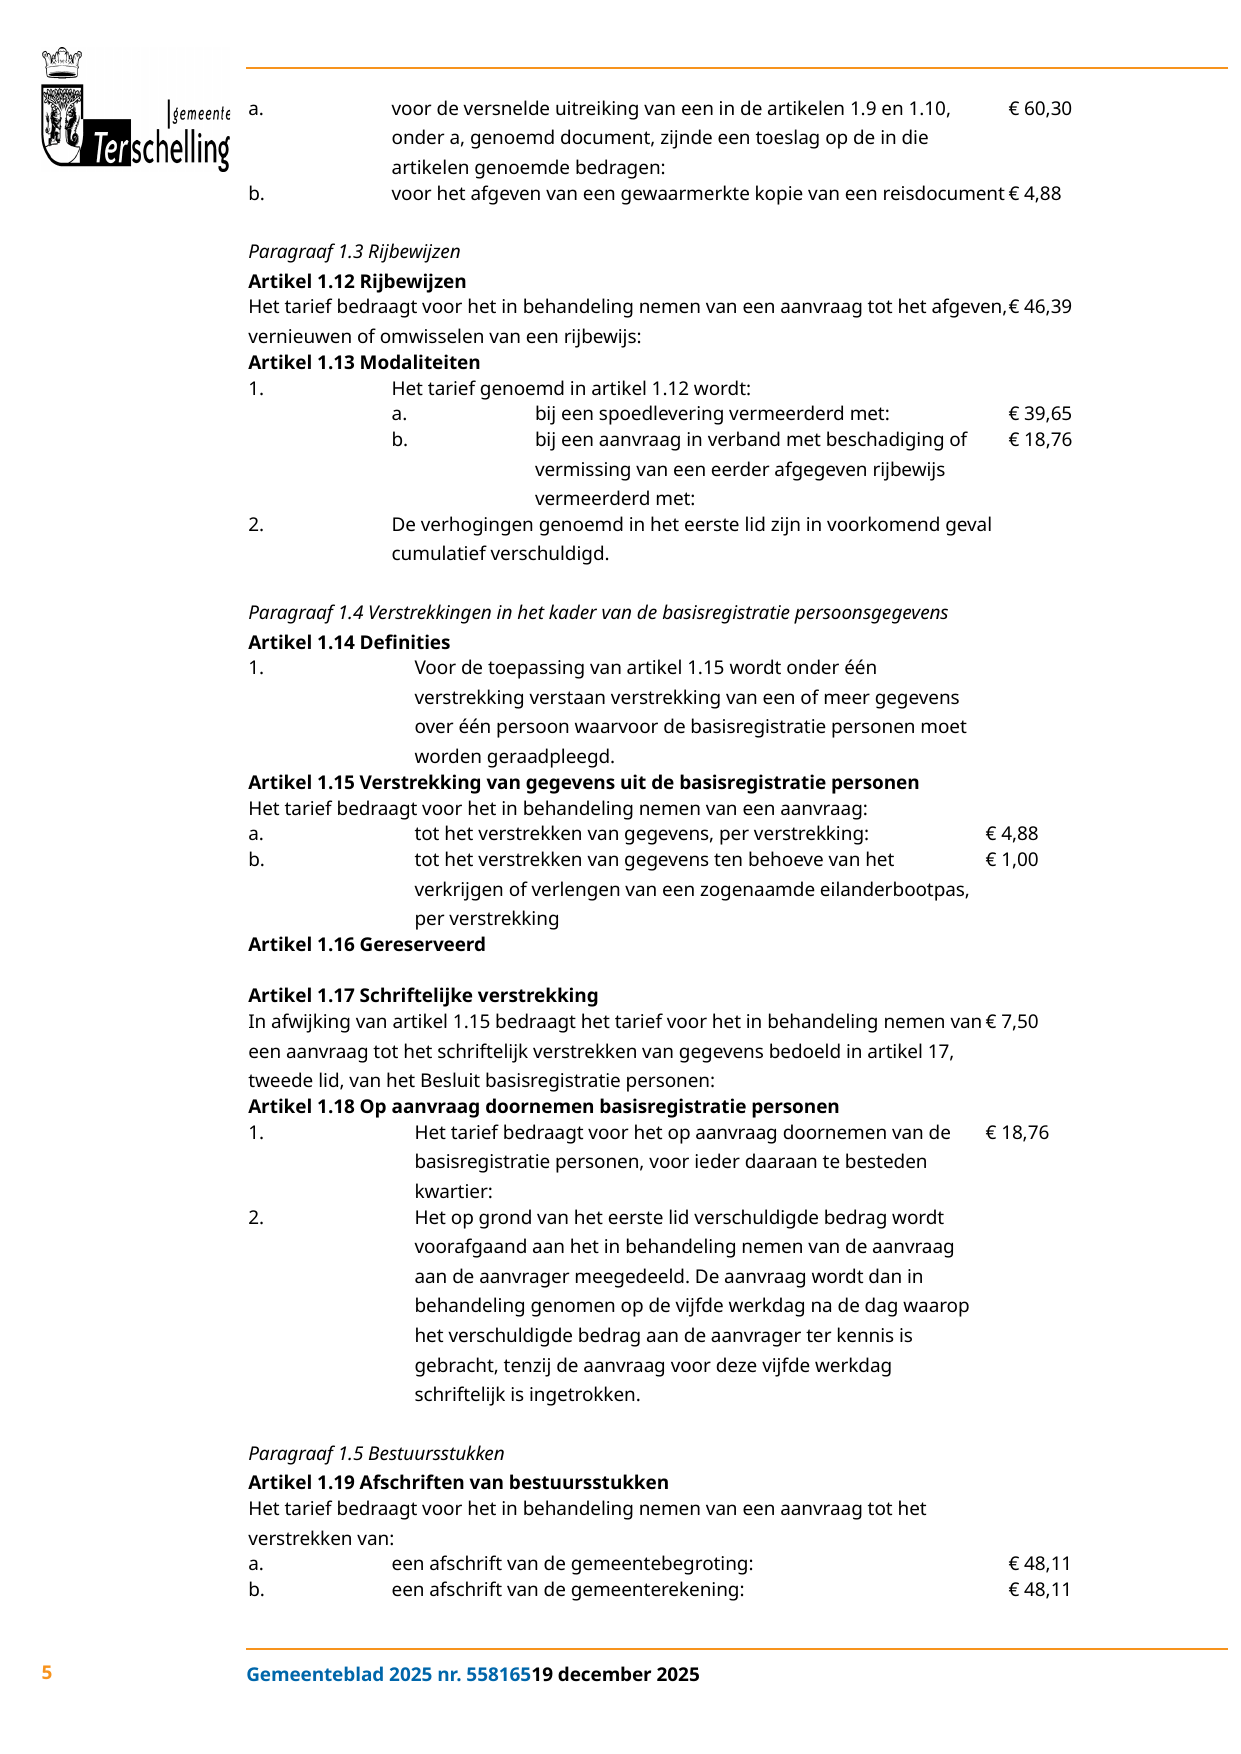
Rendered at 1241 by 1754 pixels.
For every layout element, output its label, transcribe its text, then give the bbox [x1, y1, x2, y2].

table_cell 1. [248, 375, 391, 400]
table_cell € 46,39 [1008, 294, 1152, 349]
table_header Artikel 1.12 Rijbewijzen [248, 268, 1008, 294]
table_cell [985, 1204, 1152, 1407]
table_header Artikel 1.14 Definities [248, 629, 985, 654]
table_cell In afwijking van artikel 1.15 bedraagt het tarief voor het in behandeling nemen van een aanvraag tot het schriftelijk verstrekken van gegevens bedoeld in artikel 17, tweede lid, van het Besluit basisregistratie personen: [248, 1008, 985, 1093]
table_cell € 60,30 [1008, 95, 1152, 180]
table_cell Artikel 1.13 Modaliteiten [248, 349, 1008, 375]
table_header [1008, 1470, 1152, 1495]
table_cell tot het verstrekken van gegevens, per verstrekking: [414, 821, 985, 846]
table_cell b. [248, 846, 414, 931]
table_cell € 48,11 [1008, 1576, 1152, 1602]
table_cell Het tarief bedraagt voor het in behandeling nemen van een aanvraag: [248, 795, 985, 821]
table_cell voor het afgeven van een gewaarmerkte kopie van een reisdocument [391, 180, 1008, 205]
table_cell [248, 426, 391, 511]
table_cell Artikel 1.16 Gereserveerd [248, 931, 985, 957]
table_cell Het tarief genoemd in artikel 1.12 wordt: [391, 375, 1008, 400]
table_cell [1008, 375, 1152, 400]
table_cell [985, 931, 1152, 957]
table_cell [248, 400, 391, 426]
table_cell b. [391, 426, 535, 511]
table_cell 1. [248, 1119, 414, 1204]
table_cell [985, 1093, 1152, 1119]
table_cell [985, 983, 1152, 1008]
table_cell een afschrift van de gemeenterekening: [391, 1576, 1008, 1602]
table_cell € 18,76 [1008, 426, 1152, 511]
table_cell 1. [248, 655, 414, 769]
table_cell [985, 795, 1152, 821]
table_cell € 39,65 [1008, 400, 1152, 426]
table_cell € 4,88 [1008, 180, 1152, 205]
text Paragraaf 1.4 Verstrekkingen in het kader van de basisregistratie persoonsgegevens [248, 599, 1152, 625]
table_cell Het tarief bedraagt voor het op aanvraag doornemen van de basisregistratie personen, voor ieder daaraan te besteden kwartier: [414, 1119, 985, 1204]
table_cell 2. [248, 511, 391, 566]
table_cell a. [248, 821, 414, 846]
table_cell Artikel 1.15 Verstrekking van gegevens uit de basisregistratie personen [248, 769, 985, 795]
table_cell De verhogingen genoemd in het eerste lid zijn in voorkomend geval cumulatief verschuldigd. [391, 511, 1008, 566]
table_cell b. [248, 180, 391, 205]
table_cell Artikel 1.17 Schriftelijke verstrekking [248, 983, 985, 1008]
table_cell € 18,76 [985, 1119, 1152, 1204]
table_cell [248, 957, 985, 983]
table_cell [985, 957, 1152, 983]
table_cell [1008, 511, 1152, 566]
table_cell € 4,88 [985, 821, 1152, 846]
table_cell [985, 655, 1152, 769]
table_cell bij een spoedlevering vermeerderd met: [535, 400, 1008, 426]
table_header [985, 629, 1152, 654]
table_cell b. [248, 1576, 391, 1602]
table_header [1008, 268, 1152, 294]
table_cell € 1,00 [985, 846, 1152, 931]
table_cell [985, 769, 1152, 795]
picture [41, 47, 231, 172]
table_cell Het tarief bedraagt voor het in behandeling nemen van een aanvraag tot het afgeven, vernieuwen of omwisselen van een rijbewijs: [248, 294, 1008, 349]
table_cell Het op grond van het eerste lid verschuldigde bedrag wordt voorafgaand aan het in behandeling nemen van de aanvraag aan de aanvrager meegedeeld. De aanvraag wordt dan in behandeling genomen op de vijfde werkdag na de dag waarop het verschuldigde bedrag aan de aanvrager ter kennis is gebracht, tenzij de aanvraag voor deze vijfde werkdag schriftelijk is ingetrokken. [414, 1204, 985, 1407]
table_cell Het tarief bedraagt voor het in behandeling nemen van een aanvraag tot het verstrekken van: [248, 1495, 1008, 1551]
text Paragraaf 1.3 Rijbewijzen [248, 238, 1152, 264]
table_cell [1008, 1495, 1152, 1551]
table_cell € 7,50 [985, 1008, 1152, 1093]
table_cell Artikel 1.18 Op aanvraag doornemen basisregistratie personen [248, 1093, 985, 1119]
table_cell 2. [248, 1204, 414, 1407]
table_cell a. [248, 1551, 391, 1576]
table_cell [1008, 349, 1152, 375]
table_cell tot het verstrekken van gegevens ten behoeve van het verkrijgen of verlengen van een zogenaamde eilanderbootpas, per verstrekking [414, 846, 985, 931]
table_cell Voor de toepassing van artikel 1.15 wordt onder één verstrekking verstaan verstrekking van een of meer gegevens over één persoon waarvoor de basisregistratie personen moet worden geraadpleegd. [414, 655, 985, 769]
table_header Artikel 1.19 Afschriften van bestuursstukken [248, 1470, 1008, 1495]
text Paragraaf 1.5 Bestuursstukken [248, 1440, 1152, 1466]
table_cell een afschrift van de gemeentebegroting: [391, 1551, 1008, 1576]
table_cell € 48,11 [1008, 1551, 1152, 1576]
table_cell voor de versnelde uitreiking van een in de artikelen 1.9 en 1.10, onder a, genoemd document, zijnde een toeslag op de in die artikelen genoemde bedragen: [391, 95, 1008, 180]
table_cell bij een aanvraag in verband met beschadiging of vermissing van een eerder afgegeven rijbewijs vermeerderd met: [535, 426, 1008, 511]
table_cell a. [391, 400, 535, 426]
table_cell a. [248, 95, 391, 180]
